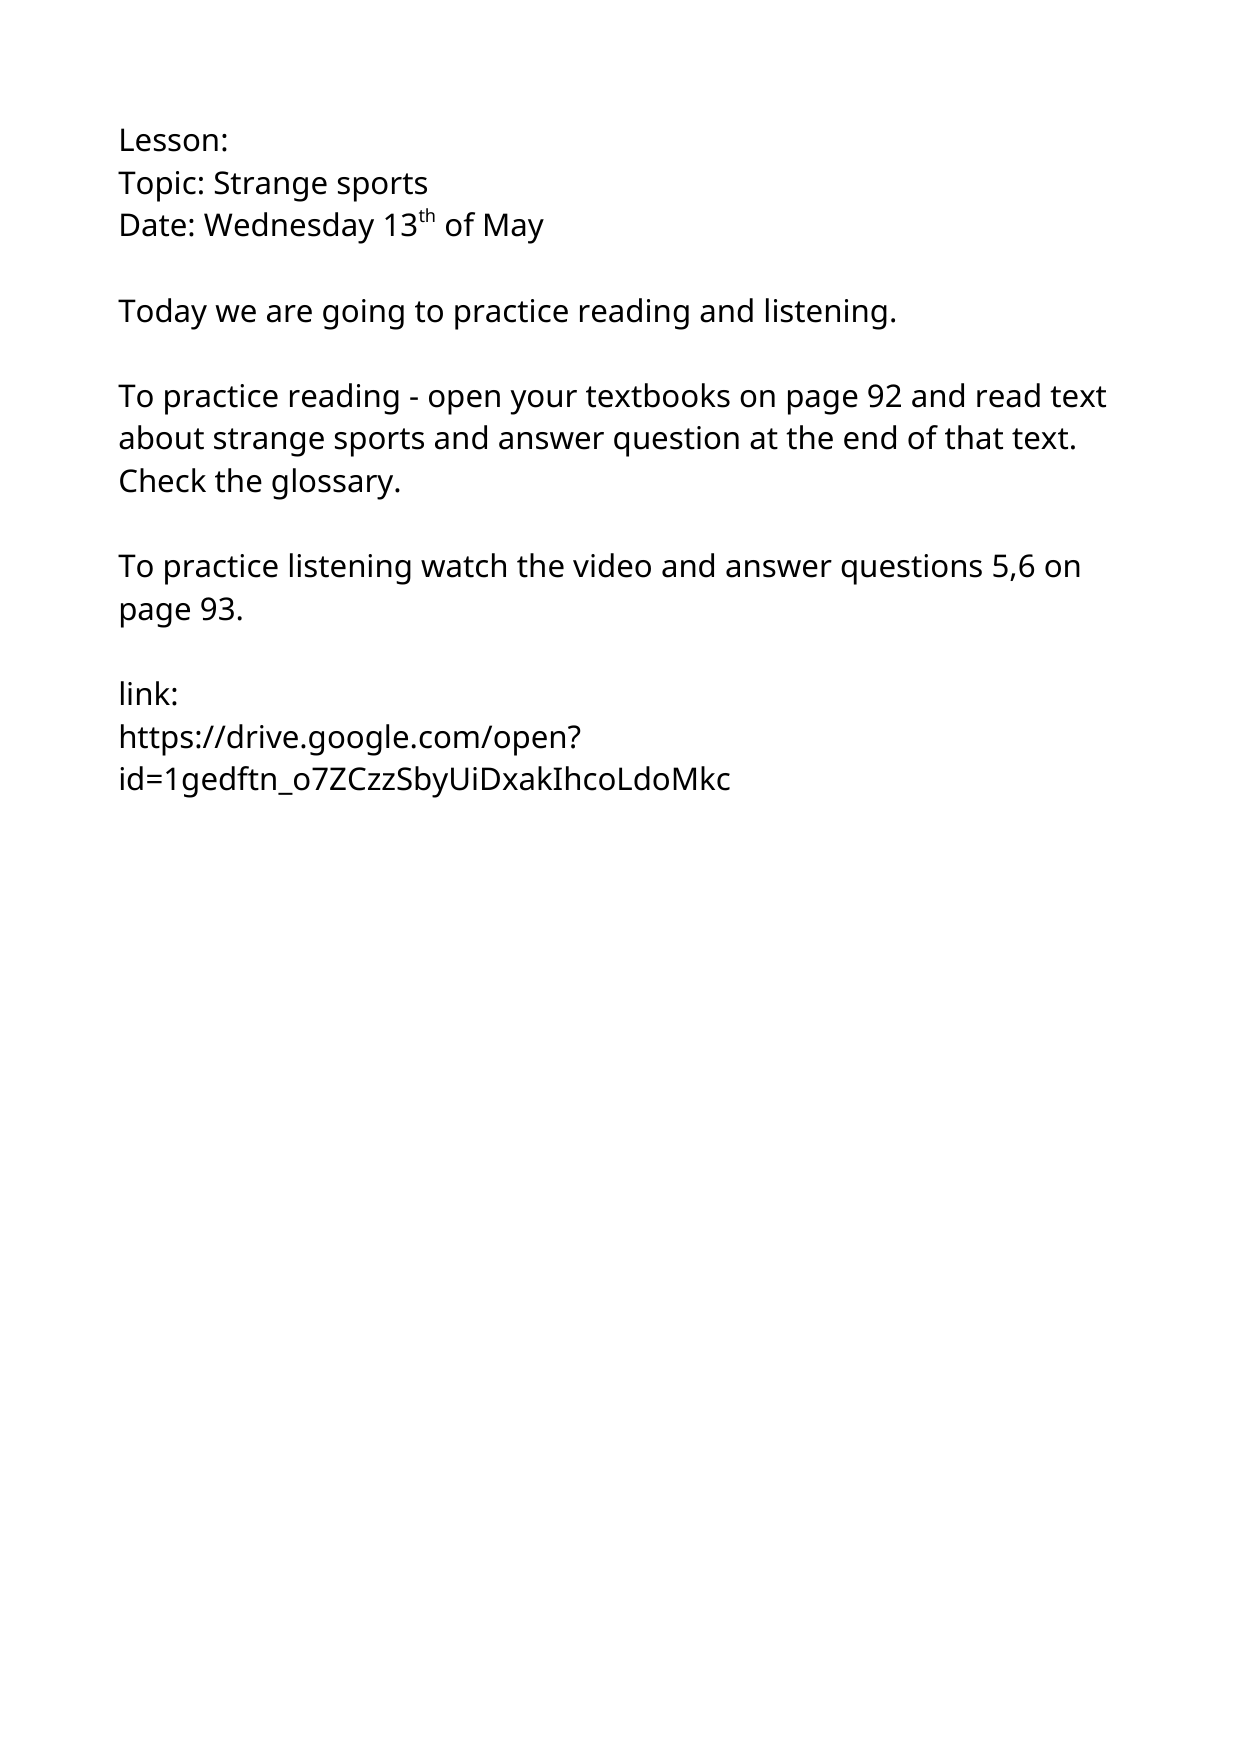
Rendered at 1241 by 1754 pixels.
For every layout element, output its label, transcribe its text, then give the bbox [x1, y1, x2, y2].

text Date: Wednesday 13th of May [118, 203, 1122, 246]
text Lesson: [118, 118, 1122, 161]
text To practice reading - open your textbooks on page 92 and read text about strange sports and answer question at the end of that text. [118, 374, 1122, 459]
text Today we are going to practice reading and listening. [118, 288, 1122, 331]
text https://drive.google.com/open?id=1gedftn_o7ZCzzSbyUiDxakIhcoLdoMkc [118, 714, 1122, 800]
text To practice listening watch the video and answer questions 5,6 on page 93. [118, 544, 1122, 629]
text Topic: Strange sports [118, 161, 1122, 203]
text Check the glossary. [118, 459, 1122, 502]
text link: [118, 672, 1122, 714]
